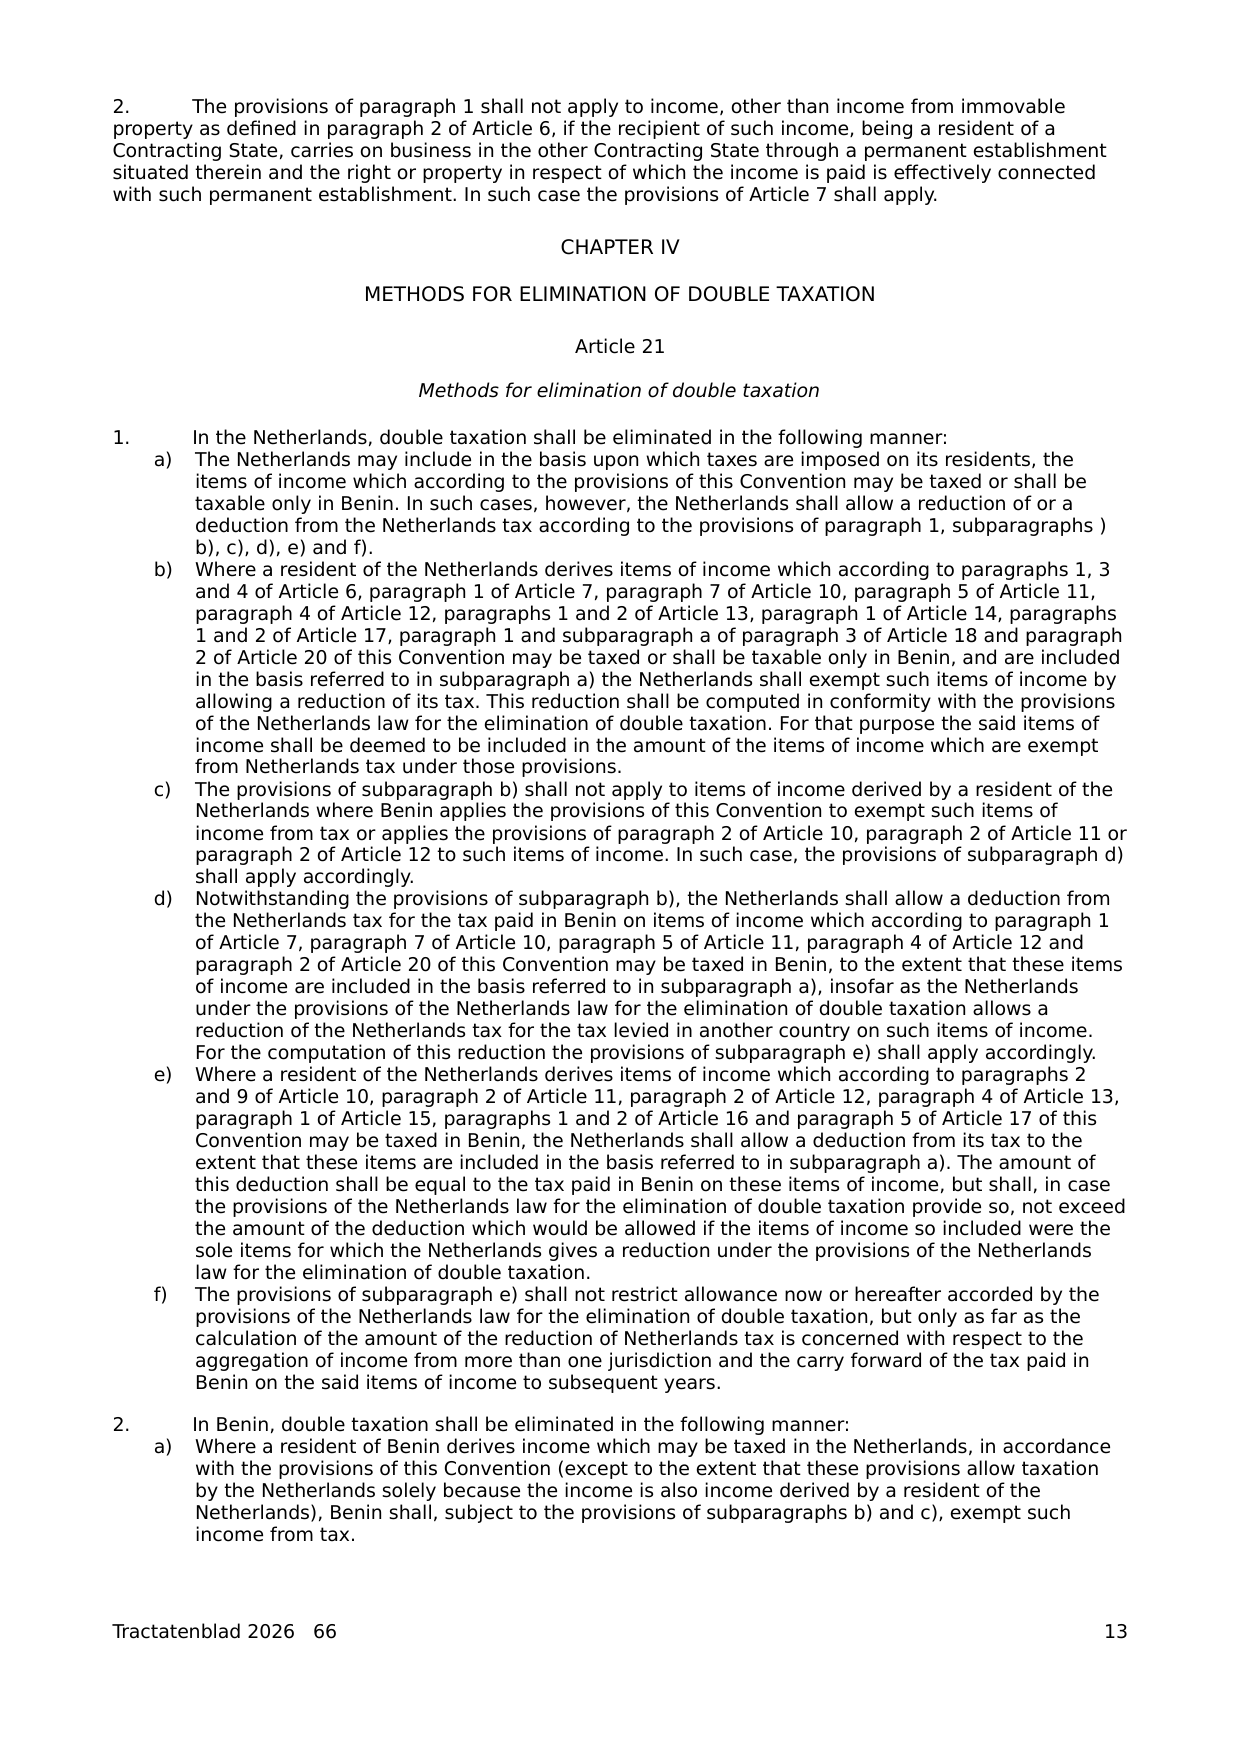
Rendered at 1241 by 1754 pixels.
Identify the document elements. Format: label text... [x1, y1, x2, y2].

text d) Notwithstanding the provisions of subparagraph b), the Netherlands shall allow a deduction from the Netherlands tax for the tax paid in Benin on items of income which according to paragraph 1 of Article 7, paragraph 7 of Article 10, paragraph 5 of Article 11, paragraph 4 of Article 12 and paragraph 2 of Article 20 of this Convention may be taxed in Benin, to the extent that these items of income are included in the basis referred to in subparagraph a), insofar as the Netherlands under the provisions of the Netherlands law for the elimination of double taxation allows a reduction of the Netherlands tax for the tax levied in another country on such items of income. For the computation of this reduction the provisions of subparagraph e) shall apply accordingly. [153, 888, 1128, 1064]
text 2. In Benin, double taxation shall be eliminated in the following manner: [112, 1414, 1128, 1436]
text a) Where a resident of Benin derives income which may be taxed in the Netherlands, in accordance with the provisions of this Convention (except to the extent that these provisions allow taxation by the Netherlands solely because the income is also income derived by a resident of the Netherlands), Benin shall, subject to the provisions of subparagraphs b) and c), exempt such income from tax. [153, 1436, 1128, 1546]
text 2. The provisions of paragraph 1 shall not apply to income, other than income from immovable property as defined in paragraph 2 of Article 6, if the recipient of such income, being a resident of a Contracting State, carries on business in the other Contracting State through a permanent establishment situated therein and the right or property in respect of which the income is paid is effectively connected with such permanent establishment. In such case the provisions of Article 7 shall apply. [112, 96, 1128, 206]
text f) The provisions of subparagraph e) shall not restrict allowance now or hereafter accorded by the provisions of the Netherlands law for the elimination of double taxation, but only as far as the calculation of the amount of the reduction of Netherlands tax is concerned with respect to the aggregation of income from more than one jurisdiction and the carry forward of the tax paid in Benin on the said items of income to subsequent years. [153, 1284, 1128, 1394]
text 1. In the Netherlands, double taxation shall be eliminated in the following manner: [112, 427, 1128, 449]
text e) Where a resident of the Netherlands derives items of income which according to paragraphs 2 and 9 of Article 10, paragraph 2 of Article 11, paragraph 2 of Article 12, paragraph 4 of Article 13, paragraph 1 of Article 15, paragraphs 1 and 2 of Article 16 and paragraph 5 of Article 17 of this Convention may be taxed in Benin, the Netherlands shall allow a deduction from its tax to the extent that these items are included in the basis referred to in subparagraph a). The amount of this deduction shall be equal to the tax paid in Benin on these items of income, but shall, in case the provisions of the Netherlands law for the elimination of double taxation provide so, not exceed the amount of the deduction which would be allowed if the items of income so included were the sole items for which the Netherlands gives a reduction under the provisions of the Netherlands law for the elimination of double taxation. [153, 1064, 1128, 1284]
text a) The Netherlands may include in the basis upon which taxes are imposed on its residents, the items of income which according to the provisions of this Convention may be taxed or shall be taxable only in Benin. In such cases, however, the Netherlands shall allow a reduction of or a deduction from the Netherlands tax according to the provisions of paragraph 1, subparagraphs ) b), c), d), e) and f). [153, 449, 1128, 559]
text c) The provisions of subparagraph b) shall not apply to items of income derived by a resident of the Netherlands where Benin applies the provisions of this Convention to exempt such items of income from tax or applies the provisions of paragraph 2 of Article 10, paragraph 2 of Article 11 or paragraph 2 of Article 12 to such items of income. In such case, the provisions of subparagraph d) shall apply accordingly. [153, 778, 1128, 888]
subtitle CHAPTER IV METHODS FOR ELIMINATION OF DOUBLE TAXATION [112, 236, 1128, 306]
text b) Where a resident of the Netherlands derives items of income which according to paragraphs 1, 3 and 4 of Article 6, paragraph 1 of Article 7, paragraph 7 of Article 10, paragraph 5 of Article 11, paragraph 4 of Article 12, paragraphs 1 and 2 of Article 13, paragraph 1 of Article 14, paragraphs 1 and 2 of Article 17, paragraph 1 and subparagraph a of paragraph 3 of Article 18 and paragraph 2 of Article 20 of this Convention may be taxed or shall be taxable only in Benin, and are included in the basis referred to in subparagraph a) the Netherlands shall exempt such items of income by allowing a reduction of its tax. This reduction shall be computed in conformity with the provisions of the Netherlands law for the elimination of double taxation. For that purpose the said items of income shall be deemed to be included in the amount of the items of income which are exempt from Netherlands tax under those provisions. [153, 559, 1128, 778]
subtitle Article 21 Methods for elimination of double taxation [112, 336, 1128, 402]
